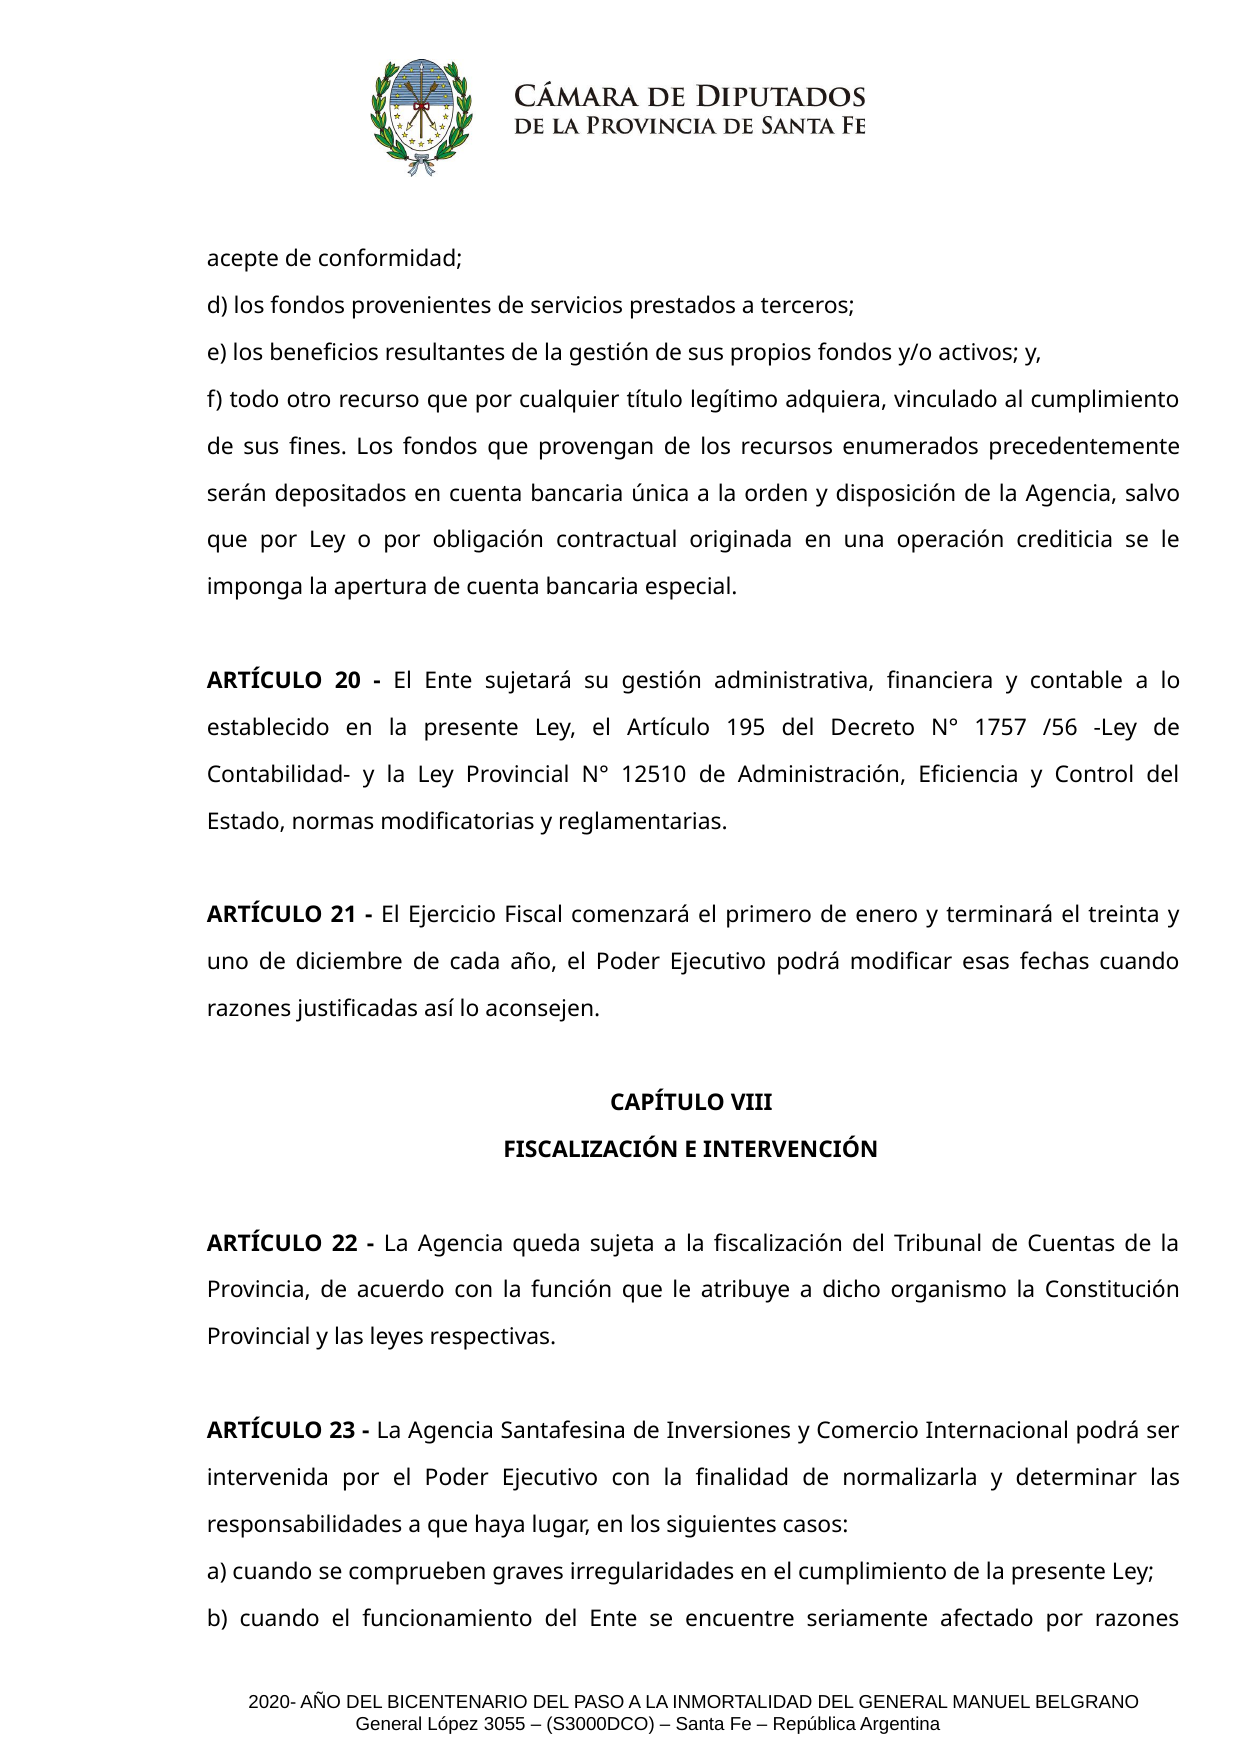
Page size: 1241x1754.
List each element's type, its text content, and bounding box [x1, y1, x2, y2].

text FISCALIZACIÓN E INTERVENCIÓN [207, 1133, 1181, 1164]
text b) cuando el funcionamiento del Ente se encuentre seriamente afectado por razones [207, 1602, 1181, 1633]
text f) todo otro recurso que por cualquier título legítimo adquiera, vinculado al cumplimiento de sus fines. Los fondos que provengan de los recursos enumerados precedentemente serán depositados en cuenta bancaria única a la orden y disposición de la Agencia, salvo que por Ley o por obligación contractual originada en una operación crediticia se le imponga la apertura de cuenta bancaria especial. [207, 383, 1181, 602]
text e) los beneficios resultantes de la gestión de sus propios fondos y/o activos; y, [207, 336, 1181, 367]
text ARTÍCULO 23 - La Agencia Santafesina de Inversiones y Comercio Internacional podrá ser intervenida por el Poder Ejecutivo con la finalidad de normalizarla y determinar las responsabilidades a que haya lugar, en los siguientes casos: [207, 1414, 1181, 1539]
text ARTÍCULO 21 - El Ejercicio Fiscal comenzará el primero de enero y terminará el treinta y uno de diciembre de cada año, el Poder Ejecutivo podrá modificar esas fechas cuando razones justificadas así lo aconsejen. [207, 898, 1181, 1023]
picture [370, 59, 866, 181]
text a) cuando se comprueben graves irregularidades en el cumplimiento de la presente Ley; [207, 1555, 1181, 1586]
text ARTÍCULO 20 - El Ente sujetará su gestión administrativa, financiera y contable a lo establecido en la presente Ley, el Artículo 195 del Decreto N° 1757 /56 -Ley de Contabilidad- y la Ley Provincial N° 12510 de Administración, Eficiencia y Control del Estado, normas modificatorias y reglamentarias. [207, 664, 1181, 836]
text CAPÍTULO VIII [207, 1086, 1181, 1117]
text ARTÍCULO 22 - La Agencia queda sujeta a la fiscalización del Tribunal de Cuentas de la Provincia, de acuerdo con la función que le atribuye a dicho organismo la Constitución Provincial y las leyes respectivas. [207, 1227, 1181, 1352]
text acepte de conformidad; [207, 242, 1181, 273]
text d) los fondos provenientes de servicios prestados a terceros; [207, 289, 1181, 320]
